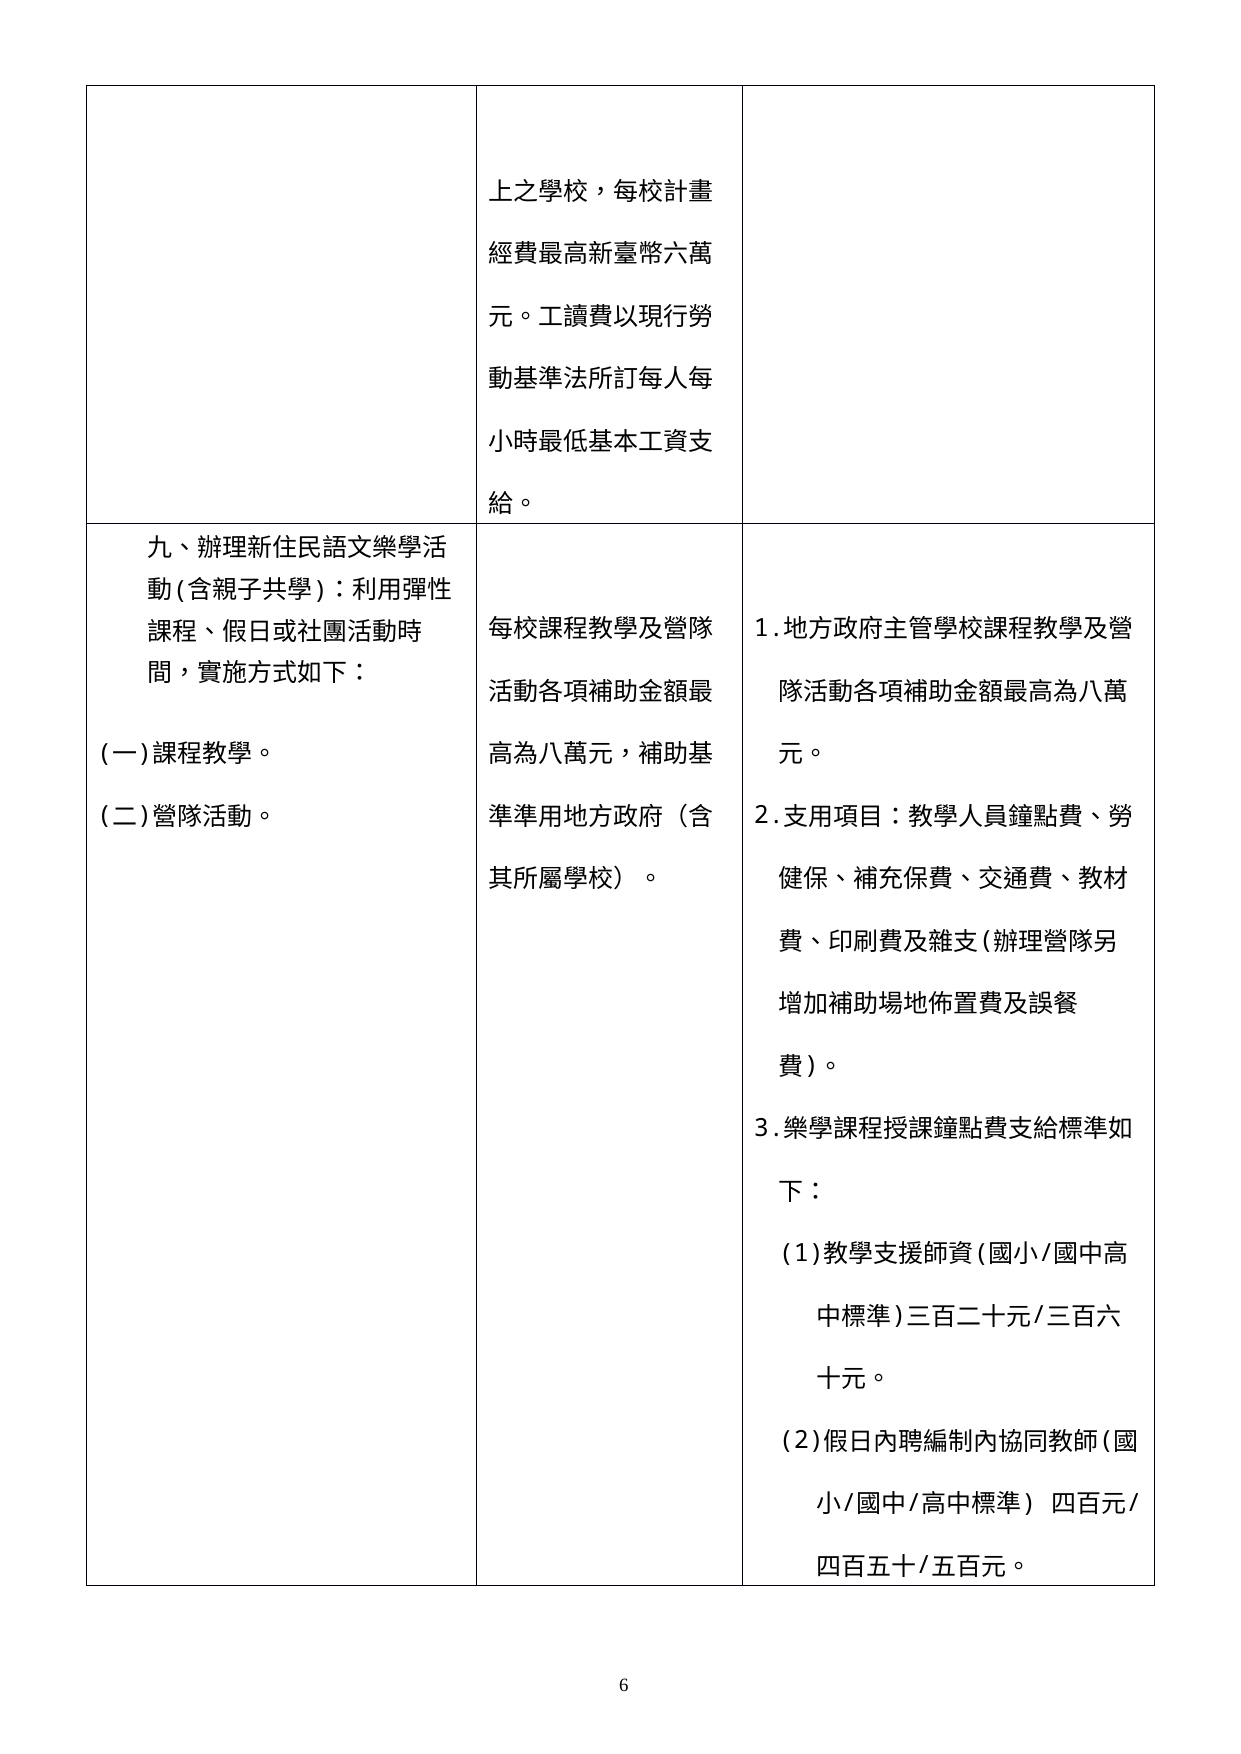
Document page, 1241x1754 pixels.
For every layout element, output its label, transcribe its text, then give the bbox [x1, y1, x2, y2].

table_cell 上之學校，每校計畫經費最高新臺幣六萬元。工讀費以現行勞動基準法所訂每人每小時最低基本工資支給。 [477, 86, 742, 522]
table_cell [743, 86, 1154, 522]
table_cell 辦理新住民語文樂學活動(含親子共學)：利用彈性課程、假日或社團活動時間，實施方式如下： 課程教學。 營隊活動。 [87, 524, 476, 1585]
table_cell 每校課程教學及營隊活動各項補助金額最高為八萬元，補助基準準用地方政府（含其所屬學校）。 [477, 524, 742, 1585]
table_cell 1.地方政府主管學校課程教學及營隊活動各項補助金額最高為八萬元。 2.支用項目：教學人員鐘點費、勞健保、補充保費、交通費、教材費、印刷費及雜支(辦理營隊另增加補助場地佈置費及誤餐費)。 3.樂學課程授課鐘點費支給標準如下： (1)教學支援師資(國小/國中高中標準)三百二十元/三百六十元。 (2)假日內聘編制內協同教師(國小/國中/高中標準) 四百元/四百五十/五百元。 [743, 524, 1154, 1585]
table_cell [87, 86, 476, 522]
